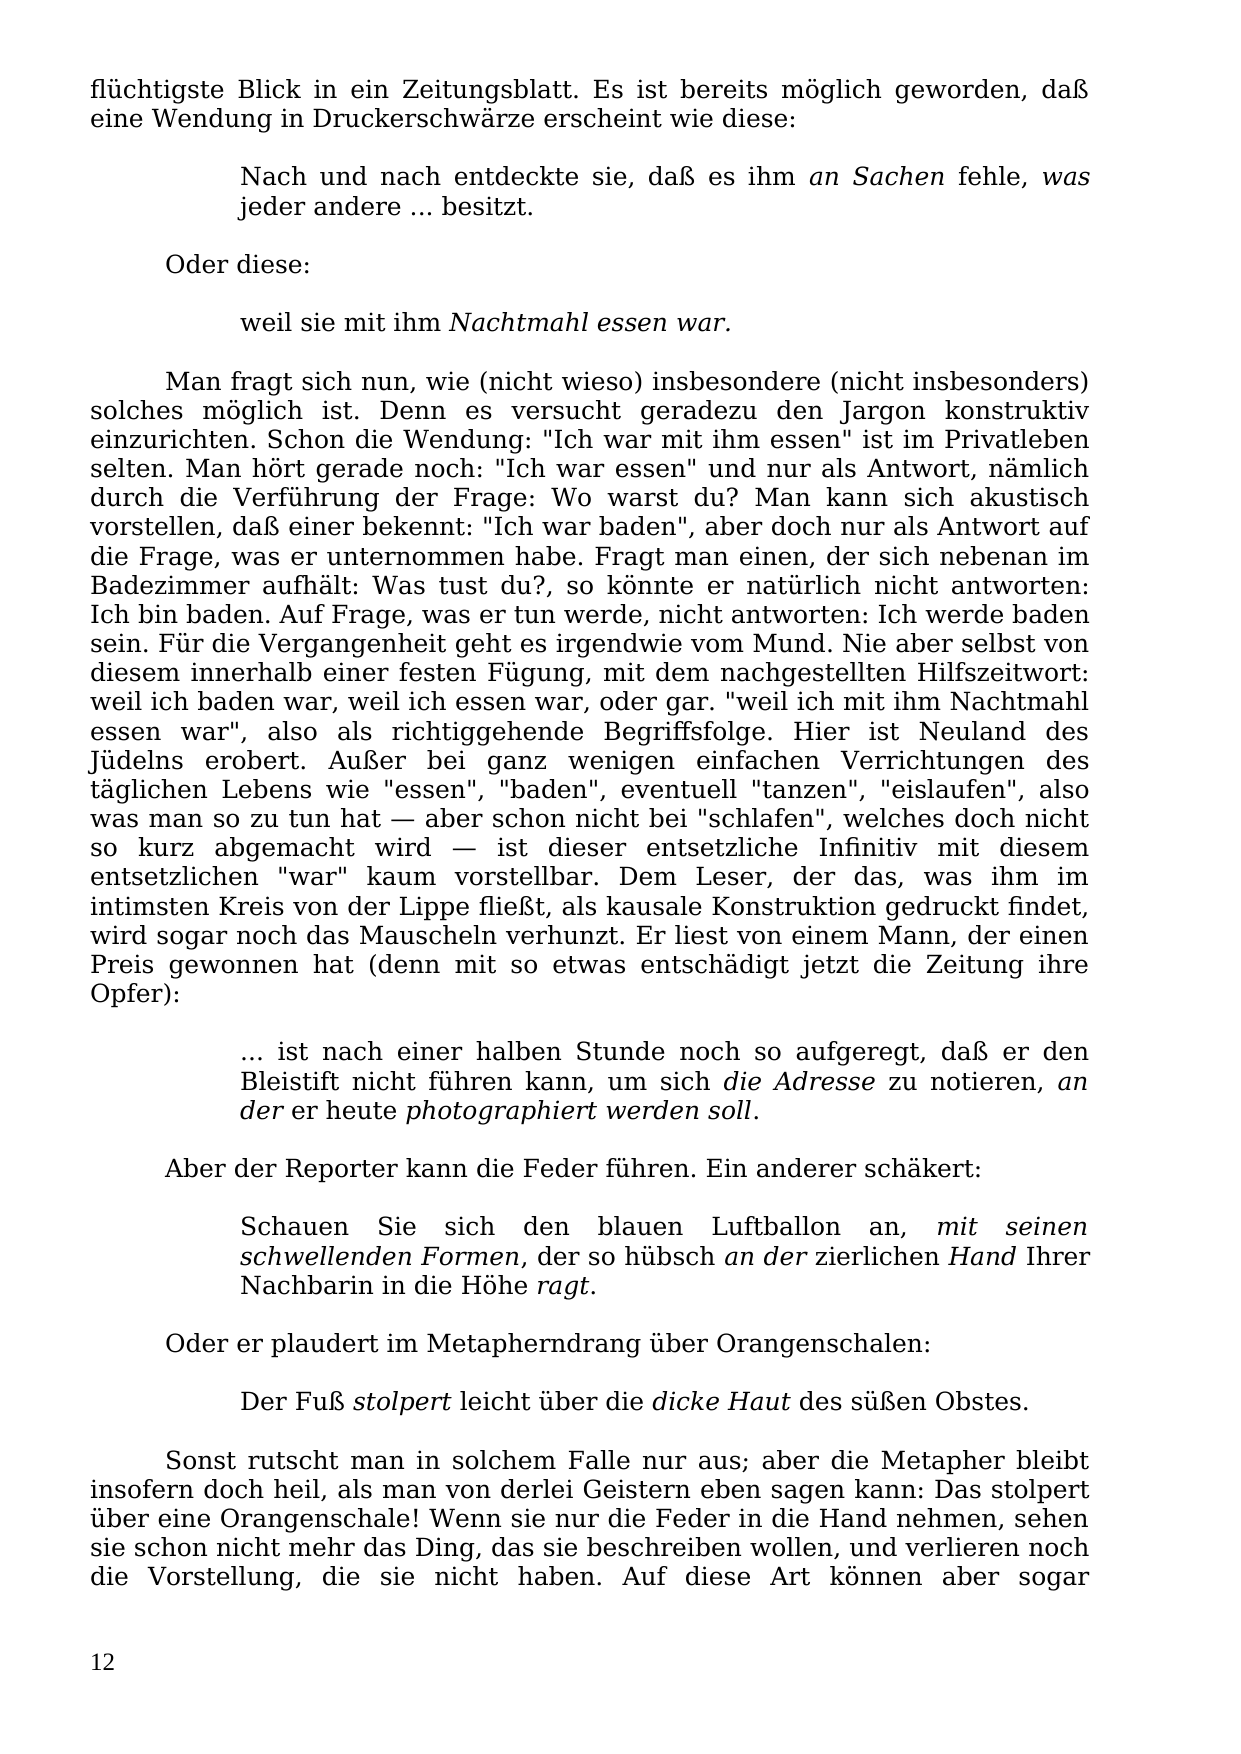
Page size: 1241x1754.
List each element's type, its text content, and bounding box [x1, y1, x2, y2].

text Sonst rutscht man in solchem Falle nur aus; aber die Metapher bleibt insofern doch heil, als man von derlei Geistern eben sagen kann: Das stolpert über eine Orangenschale! Wenn sie nur die Feder in die Hand nehmen, sehen sie schon nicht mehr das Ding, das sie beschreiben wollen, und verlieren noch die Vorstellung, die sie nicht haben. Auf diese Art können aber sogar [90, 1446, 1091, 1592]
text Schauen Sie sich den blauen Luftballon an, mit seinen schwellenden Formen, der so hübsch an der zierlichen Hand Ihrer Nachbarin in die Höhe ragt. [240, 1212, 1091, 1300]
text Oder er plaudert im Metapherndrang über Orangenschalen: [90, 1329, 1091, 1358]
text Man fragt sich nun, wie (nicht wieso) insbesondere (nicht insbesonders) solches möglich ist. Denn es versucht geradezu den Jargon konstruktiv einzurichten. Schon die Wendung: "Ich war mit ihm essen" ist im Privatleben selten. Man hört gerade noch: "Ich war essen" und nur als Antwort, nämlich durch die Verführung der Frage: Wo warst du? Man kann sich akustisch vorstellen, daß einer bekennt: "Ich war baden", aber doch nur als Antwort auf die Frage, was er unternommen habe. Fragt man einen, der sich nebenan im Badezimmer aufhält: Was tust du?, so könnte er natürlich nicht antworten: Ich bin baden. Auf Frage, was er tun werde, nicht antworten: Ich werde baden sein. Für die Vergangenheit geht es irgendwie vom Mund. Nie aber selbst von diesem innerhalb einer festen Fügung, mit dem nachgestellten Hilfszeitwort: weil ich baden war, weil ich essen war, oder gar. "weil ich mit ihm Nachtmahl essen war", also als richtiggehende Begriffsfolge. Hier ist Neuland des Jüdelns erobert. Außer bei ganz wenigen einfachen Verrichtungen des täglichen Lebens wie "essen", "baden", eventuell "tanzen", "eislaufen", also was man so zu tun hat — aber schon nicht bei "schlafen", welches doch nicht so kurz abgemacht wird — ist dieser entsetzliche Infinitiv mit diesem entsetzlichen "war" kaum vorstellbar. Dem Leser, der das, was ihm im intimsten Kreis von der Lippe fließt, als kausale Konstruktion gedruckt findet, wird sogar noch das Mauscheln verhunzt. Er liest von einem Mann, der einen Preis gewonnen hat (denn mit so etwas entschädigt jetzt die Zeitung ihre Opfer): [90, 367, 1091, 1008]
text weil sie mit ihm Nachtmahl essen war. [240, 308, 1091, 337]
text flüchtigste Blick in ein Zeitungsblatt. Es ist bereits möglich geworden, daß eine Wendung in Druckerschwärze erscheint wie diese: [90, 75, 1091, 133]
text Der Fuß stolpert leicht über die dicke Haut des süßen Obstes. [240, 1387, 1091, 1417]
text Nach und nach entdeckte sie, daß es ihm an Sachen fehle, was jeder andere ... besitzt. [240, 162, 1091, 221]
text ... ist nach einer halben Stunde noch so aufgeregt, daß er den Bleistift nicht führen kann, um sich die Adresse zu notieren, an der er heute photographiert werden soll. [240, 1037, 1091, 1125]
text Oder diese: [90, 250, 1091, 279]
text Aber der Reporter kann die Feder führen. Ein anderer schäkert: [90, 1154, 1091, 1183]
